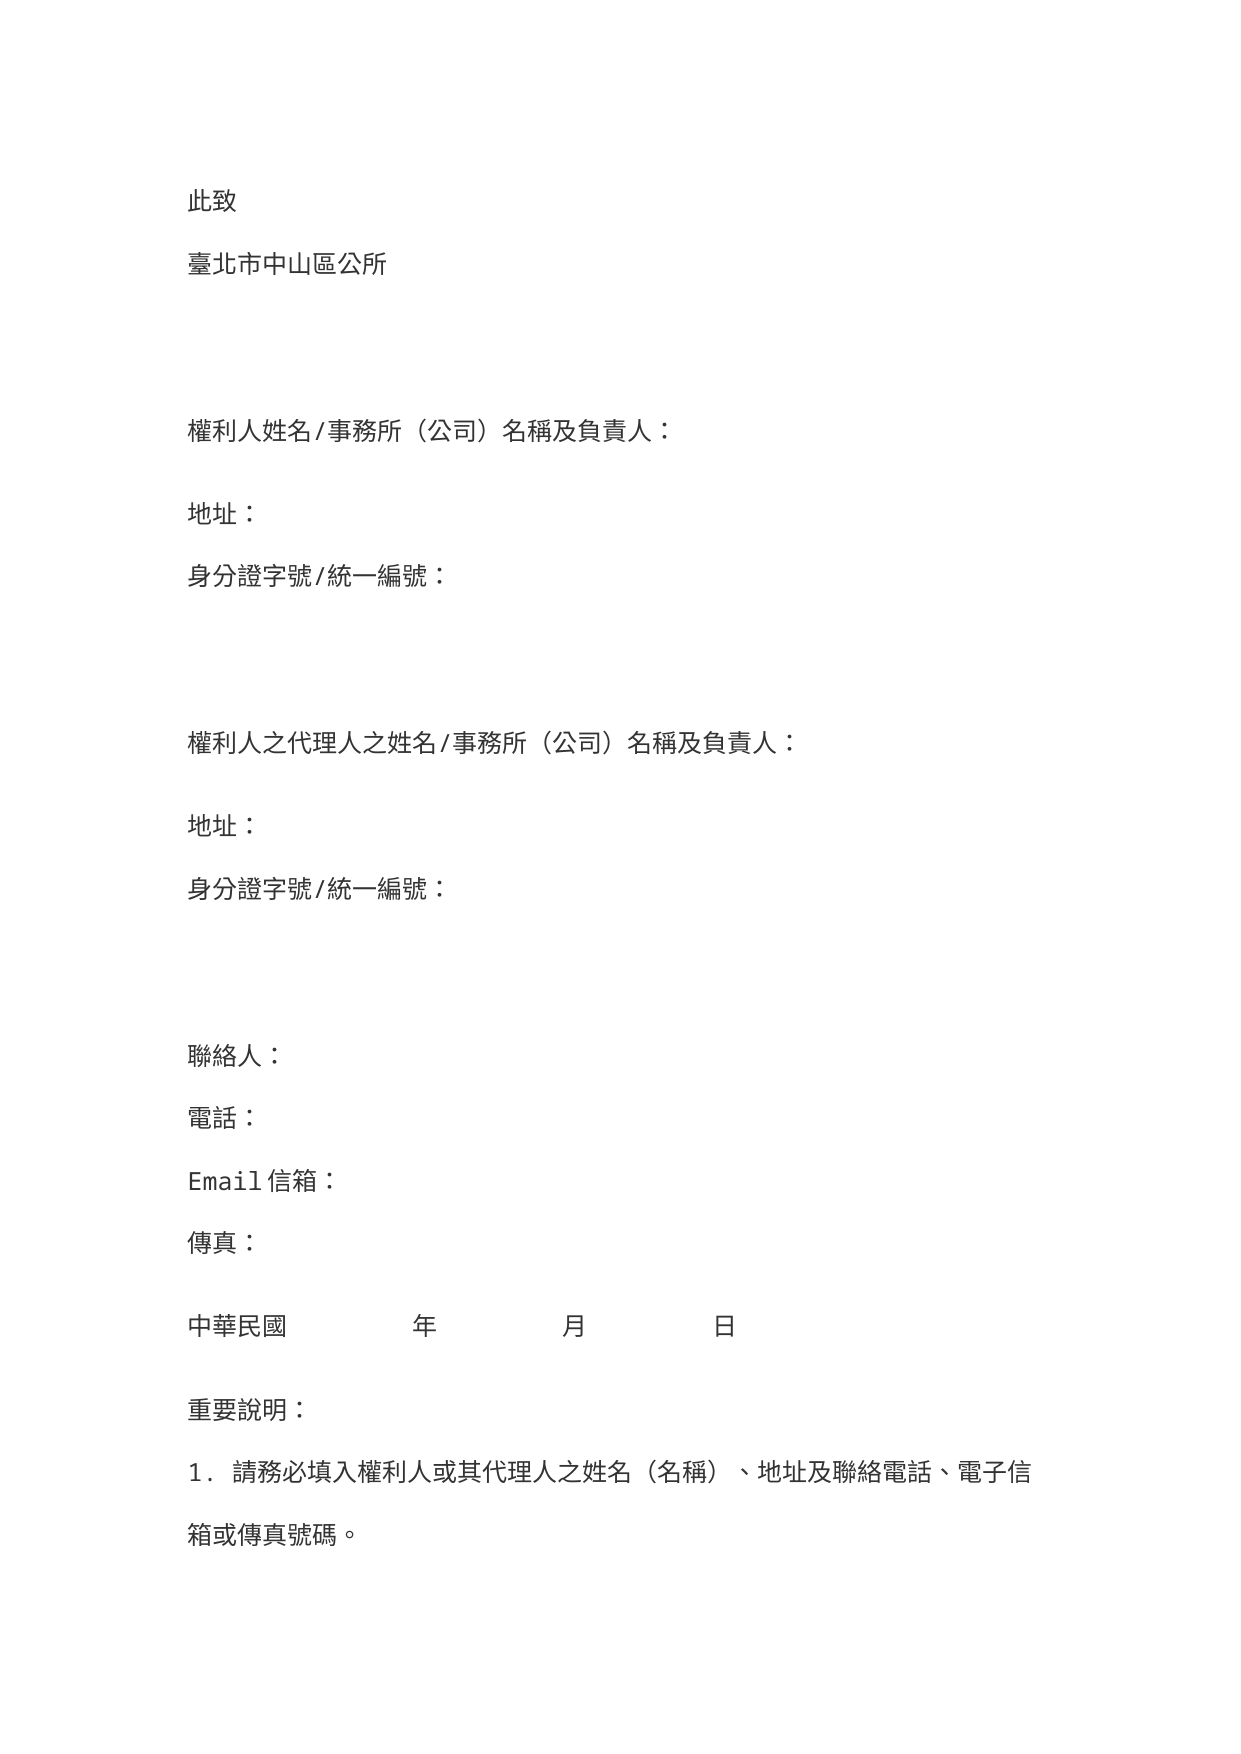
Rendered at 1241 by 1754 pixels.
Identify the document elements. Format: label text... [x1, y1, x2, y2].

text 權利人之代理人之姓名/事務所（公司）名稱及負責人： [187, 700, 1053, 762]
text 中華民國 年 月 日 [187, 1283, 1053, 1346]
text 聯絡人： 電話： Email信箱： 傳真： [187, 1012, 1053, 1262]
text 權利人姓名/事務所（公司）名稱及負責人： [187, 387, 1053, 450]
text 重要說明： 1. 請務必填入權利人或其代理人之姓名（名稱）、地址及聯絡電話、電子信箱或傳真號碼。 [187, 1367, 1053, 1554]
text 此致 臺北市中山區公所 [187, 158, 1053, 283]
text 地址： 身分證字號/統一編號： [187, 471, 1053, 596]
text 地址： 身分證字號/統一編號： [187, 783, 1053, 908]
